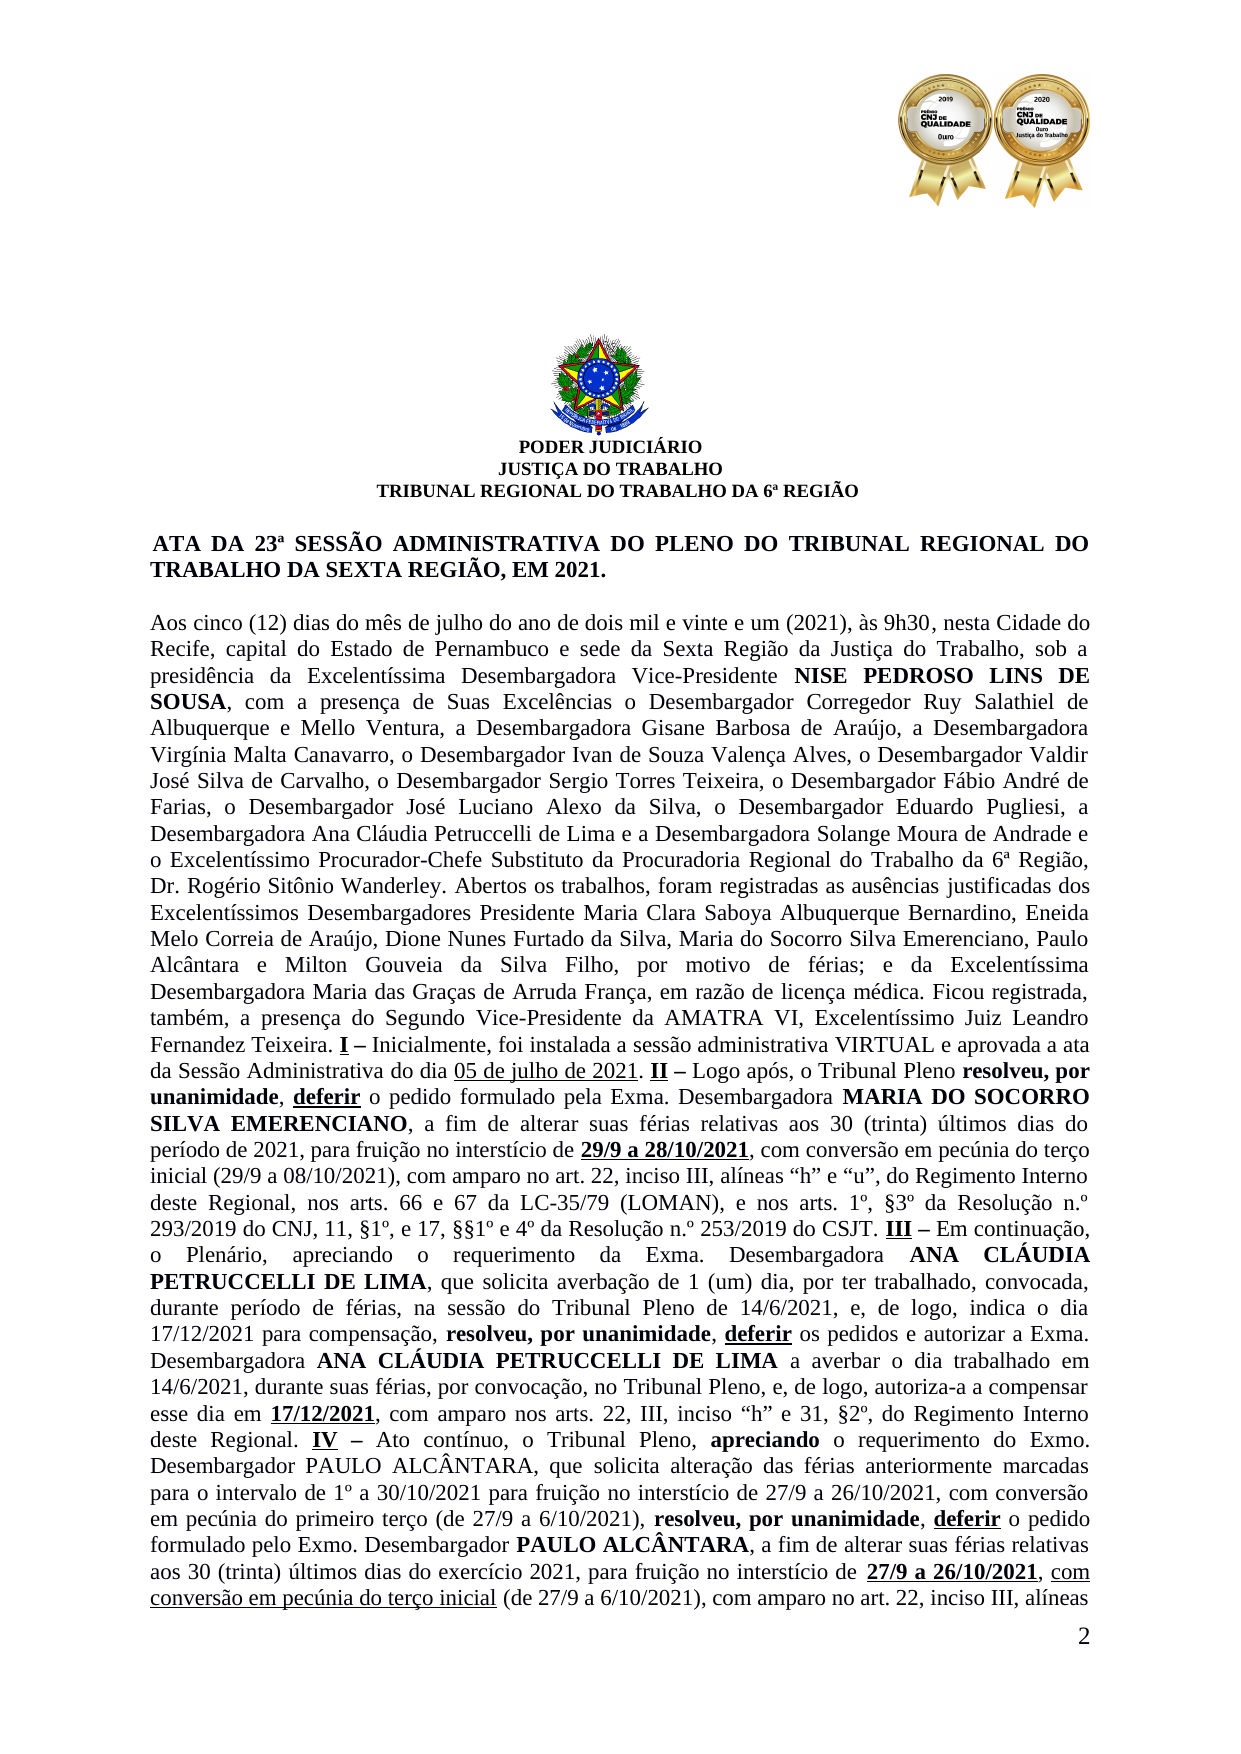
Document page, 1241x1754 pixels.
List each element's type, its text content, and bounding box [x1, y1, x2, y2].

text ATA DA 23ª SESSÃO ADMINISTRATIVA DO PLENO DO TRIBUNAL REGIONAL DO TRABALHO DA SEXTA REGIÃO, EM 2021. [150, 530, 1091, 583]
text Aos cinco (12) dias do mês de julho do ano de dois mil e vinte e um (2021), às 9h30, nesta Cidade do Recife, capital do Estado de Pernambuco e sede da Sexta Região da Justiça do Trabalho, sob a presidência da Excelentíssima Desembargadora Vice-Presidente NISE PEDROSO LINS DE SOUSA, com a presença de Suas Excelências o Desembargador Corregedor Ruy Salathiel de Albuquerque e Mello Ventura, a Desembargadora Gisane Barbosa de Araújo, a Desembargadora Virgínia Malta Canavarro, o Desembargador Ivan de Souza Valença Alves, o Desembargador Valdir José Silva de Carvalho, o Desembargador Sergio Torres Teixeira, o Desembargador Fábio André de Farias, o Desembargador José Luciano Alexo da Silva, o Desembargador Eduardo Pugliesi, a Desembargadora Ana Cláudia Petruccelli de Lima e a Desembargadora Solange Moura de Andrade e o Excelentíssimo Procurador-Chefe Substituto da Procuradoria Regional do Trabalho da 6ª Região, Dr. Rogério Sitônio Wanderley. Abertos os trabalhos, foram registradas as ausências justificadas dos Excelentíssimos Desembargadores Presidente Maria Clara Saboya Albuquerque Bernardino, Eneida Melo Correia de Araújo, Dione Nunes Furtado da Silva, Maria do Socorro Silva Emerenciano, Paulo Alcântara e Milton Gouveia da Silva Filho, por motivo de férias; e da Excelentíssima Desembargadora Maria das Graças de Arruda França, em razão de licença médica. Ficou registrada, também, a presença do Segundo Vice-Presidente da AMATRA VI, Excelentíssimo Juiz Leandro Fernandez Teixeira. I – Inicialmente, foi instalada a sessão administrativa VIRTUAL e aprovada a ata da Sessão Administrativa do dia 05 de julho de 2021. II – Logo após, o Tribunal Pleno resolveu, por unanimidade, deferir o pedido formulado pela Exma. Desembargadora MARIA DO SOCORRO SILVA EMERENCIANO, a fim de alterar suas férias relativas aos 30 (trinta) últimos dias do período de 2021, para fruição no interstício de 29/9 a 28/10/2021, com conversão em pecúnia do terço inicial (29/9 a 08/10/2021), com amparo no art. 22, inciso III, alíneas “h” e “u”, do Regimento Interno deste Regional, nos arts. 66 e 67 da LC-35/79 (LOMAN), e nos arts. 1º, §3º da Resolução n.º 293/2019 do CNJ, 11, §1º, e 17, §§1º e 4º da Resolução n.º 253/2019 do CSJT. III – Em continuação, o Plenário, apreciando o requerimento da Exma. Desembargadora ANA CLÁUDIA PETRUCCELLI DE LIMA, que solicita averbação de 1 (um) dia, por ter trabalhado, convocada, durante período de férias, na sessão do Tribunal Pleno de 14/6/2021, e, de logo, indica o dia 17/12/2021 para compensação, resolveu, por unanimidade, deferir os pedidos e autorizar a Exma. Desembargadora ANA CLÁUDIA PETRUCCELLI DE LIMA a averbar o dia trabalhado em 14/6/2021, durante suas férias, por convocação, no Tribunal Pleno, e, de logo, autoriza-a a compensar esse dia em 17/12/2021, com amparo nos arts. 22, III, inciso “h” e 31, §2º, do Regimento Interno deste Regional. IV – Ato contínuo, o Tribunal Pleno, apreciando o requerimento do Exmo. Desembargador PAULO ALCÂNTARA, que solicita alteração das férias anteriormente marcadas para o intervalo de 1º a 30/10/2021 para fruição no interstício de 27/9 a 26/10/2021, com conversão em pecúnia do primeiro terço (de 27/9 a 6/10/2021), resolveu, por unanimidade, deferir o pedido formulado pelo Exmo. Desembargador PAULO ALCÂNTARA, a fim de alterar suas férias relativas aos 30 (trinta) últimos dias do exercício 2021, para fruição no interstício de 27/9 a 26/10/2021, com conversão em pecúnia do terço inicial (de 27/9 a 6/10/2021), com amparo no art. 22, inciso III, alíneas [150, 609, 1090, 1610]
